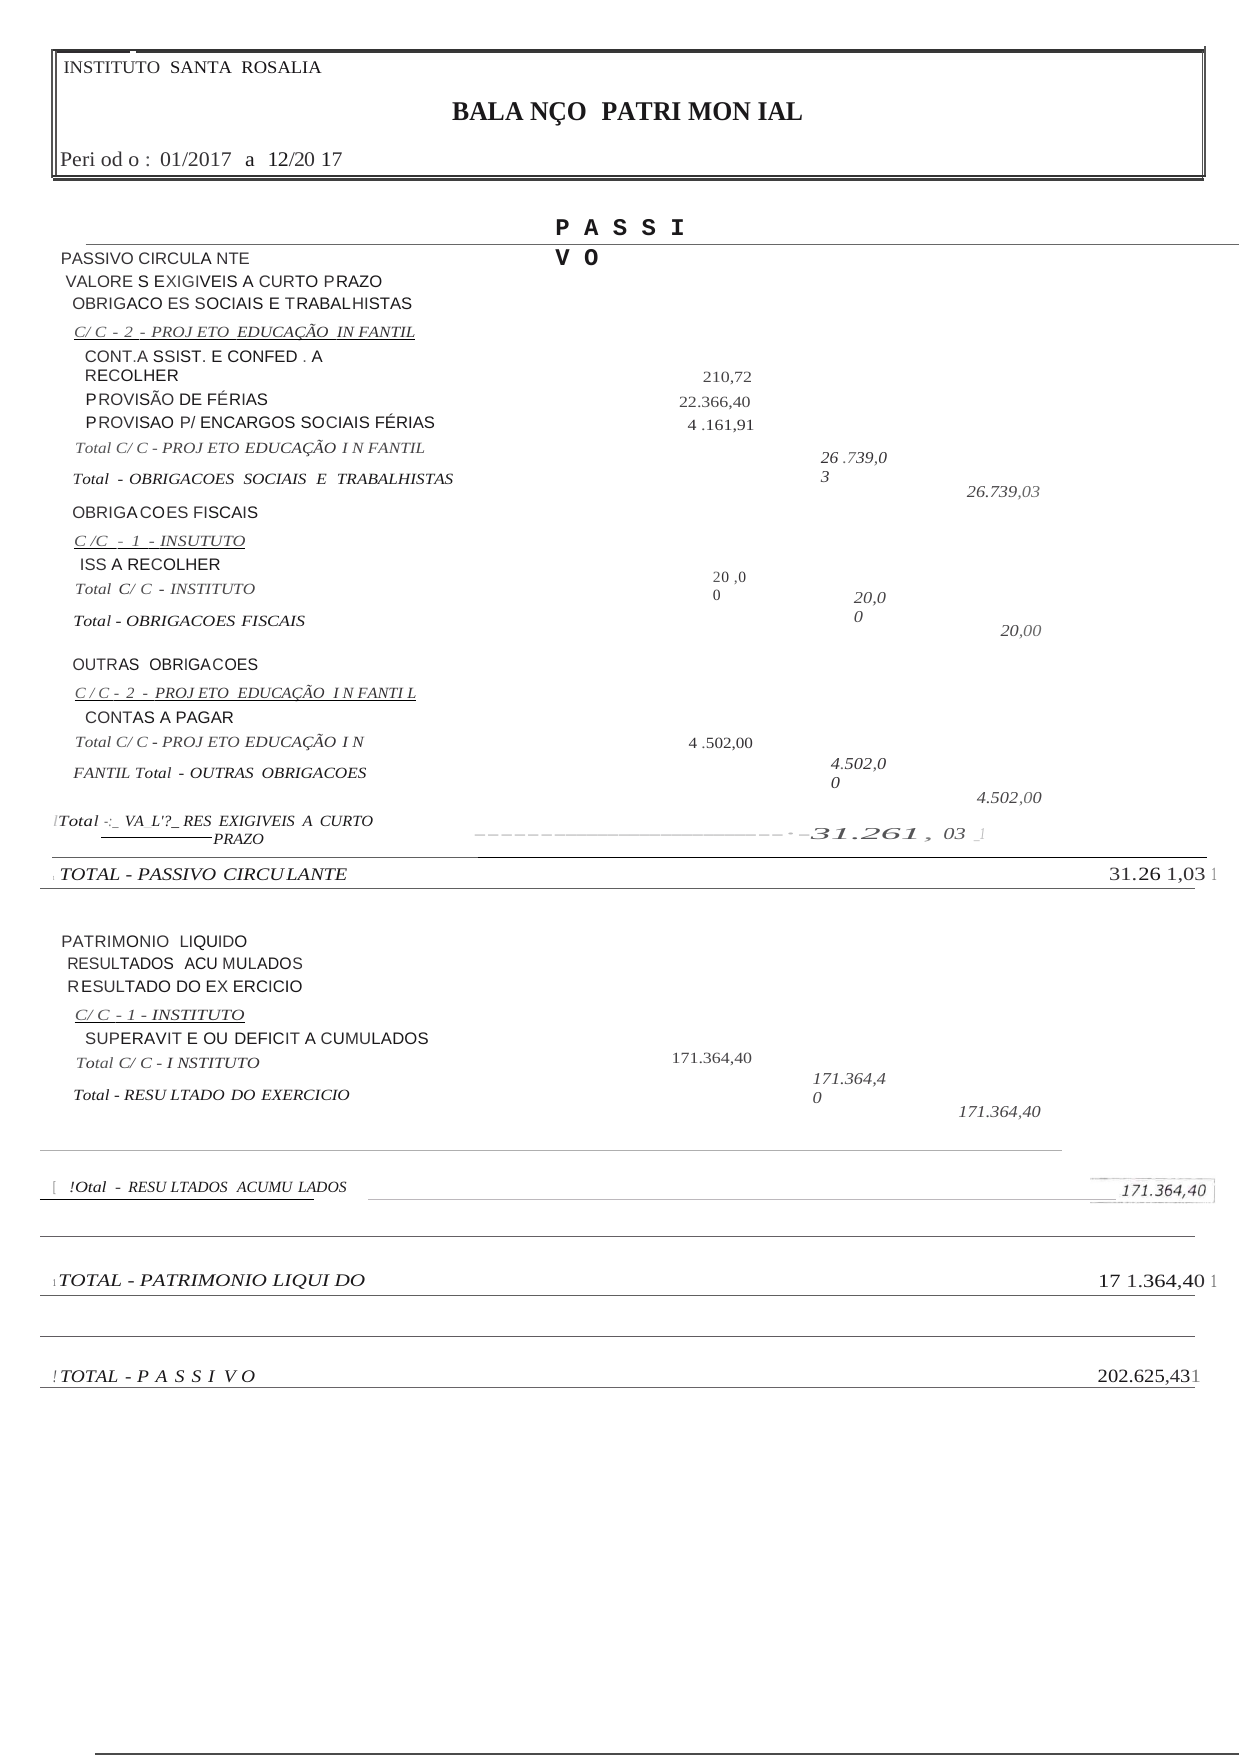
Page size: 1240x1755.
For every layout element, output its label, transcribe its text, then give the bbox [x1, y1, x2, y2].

text 22.366,40 [679, 393, 755, 411]
text 171.364,40 [958, 1102, 1227, 1121]
subtitle 171.364,40 [812, 1069, 895, 1107]
text C/ C - 1 - INSTITUTO [74, 1006, 429, 1024]
text 20 ,00 [713, 568, 753, 604]
subtitle CONT.A SSIST. E CONFED . A RECOLHER [84, 347, 418, 385]
text Total - OBRIGACOES FISCAIS [73, 611, 307, 629]
subtitle PASSIVO CIRCULA NTE [61, 248, 418, 268]
text ---------------------------·-31.261, 03 _1 [473, 823, 1227, 843]
text 4 .161,91 [687, 416, 755, 434]
subtitle ISS A RECOLHER [79, 555, 307, 574]
text V O [555, 245, 699, 272]
text [ !Otal - RESU LTADOS ACUMU LADOS [53, 1178, 1090, 1196]
text P A S S I [555, 215, 699, 244]
text Total C/ C - INSTITUTO [75, 580, 307, 598]
text VALORE S EXIGIVEIS A CURTO PRAZO OBRIGACO ES SOCIAIS E TRABALHISTAS [65, 271, 414, 313]
text C / C - 2 - PROJ ETO EDUCAÇÃO I N FANTI L [74, 684, 419, 702]
subtitle PATRIMONIO LIQUIDO RESULTADOS ACU MULADOS RESULTADO DO EX ERCICIO [61, 931, 307, 996]
subtitle 20,00 [854, 588, 895, 626]
subtitle PROVISÃO DE FÉRIAS [85, 389, 456, 409]
text 1 TOTAL - PASSIVO CIRCULANTE 31.26 1,03 1 [53, 863, 1227, 884]
text 4.502,00 [977, 787, 1227, 807]
text 210,72 [703, 367, 1227, 385]
text OBRIGACOES FISCAIS [72, 503, 307, 522]
text 4 .502,00 [688, 734, 753, 752]
text PROVISAO P/ ENCARGOS SOCIAIS FÉRIAS [85, 412, 456, 432]
text lTotal -:_ VA_L'?_ RES EXIGIVEIS A CURTO PRAZO [53, 812, 426, 848]
text C/ C - 2 - PROJ ETO EDUCAÇÃO IN FANTIL [74, 323, 418, 341]
subtitle CONTAS A PAGAR [85, 708, 419, 727]
subtitle 26 .739,03 [821, 448, 896, 486]
subtitle SUPERAVIT E OU DEFICIT A CUMULADOS [85, 1029, 429, 1048]
text OUTRAS OBRIGACOES [72, 655, 419, 674]
text ! TOTAL - P A S S I V O 202.625,431 [52, 1365, 1227, 1387]
text 20,00 [1000, 621, 1227, 640]
text 171.364,40 [671, 1049, 754, 1067]
text 1 TOTAL - PATRIMONIO LIQUI DO 17 1.364,40 1 [52, 1270, 1227, 1291]
text Total C/ C - I NSTITUTO [76, 1054, 429, 1072]
text 26.739,03 [967, 482, 1227, 501]
text Total - RESU LTADO DO EXERCICIO [73, 1086, 429, 1104]
text Total C/ C - PROJ ETO EDUCAÇÃO I N FANTIL Total - OUTRAS OBRIGACOES [73, 733, 419, 782]
text Total C/ C - PROJ ETO EDUCAÇÃO I N FANTIL Total - OBRIGACOES SOCIAIS E TRABALHISTAS [72, 438, 456, 487]
subtitle 4.502,00 [831, 754, 897, 792]
text C /C - 1 - INSUTUTO [74, 532, 307, 550]
